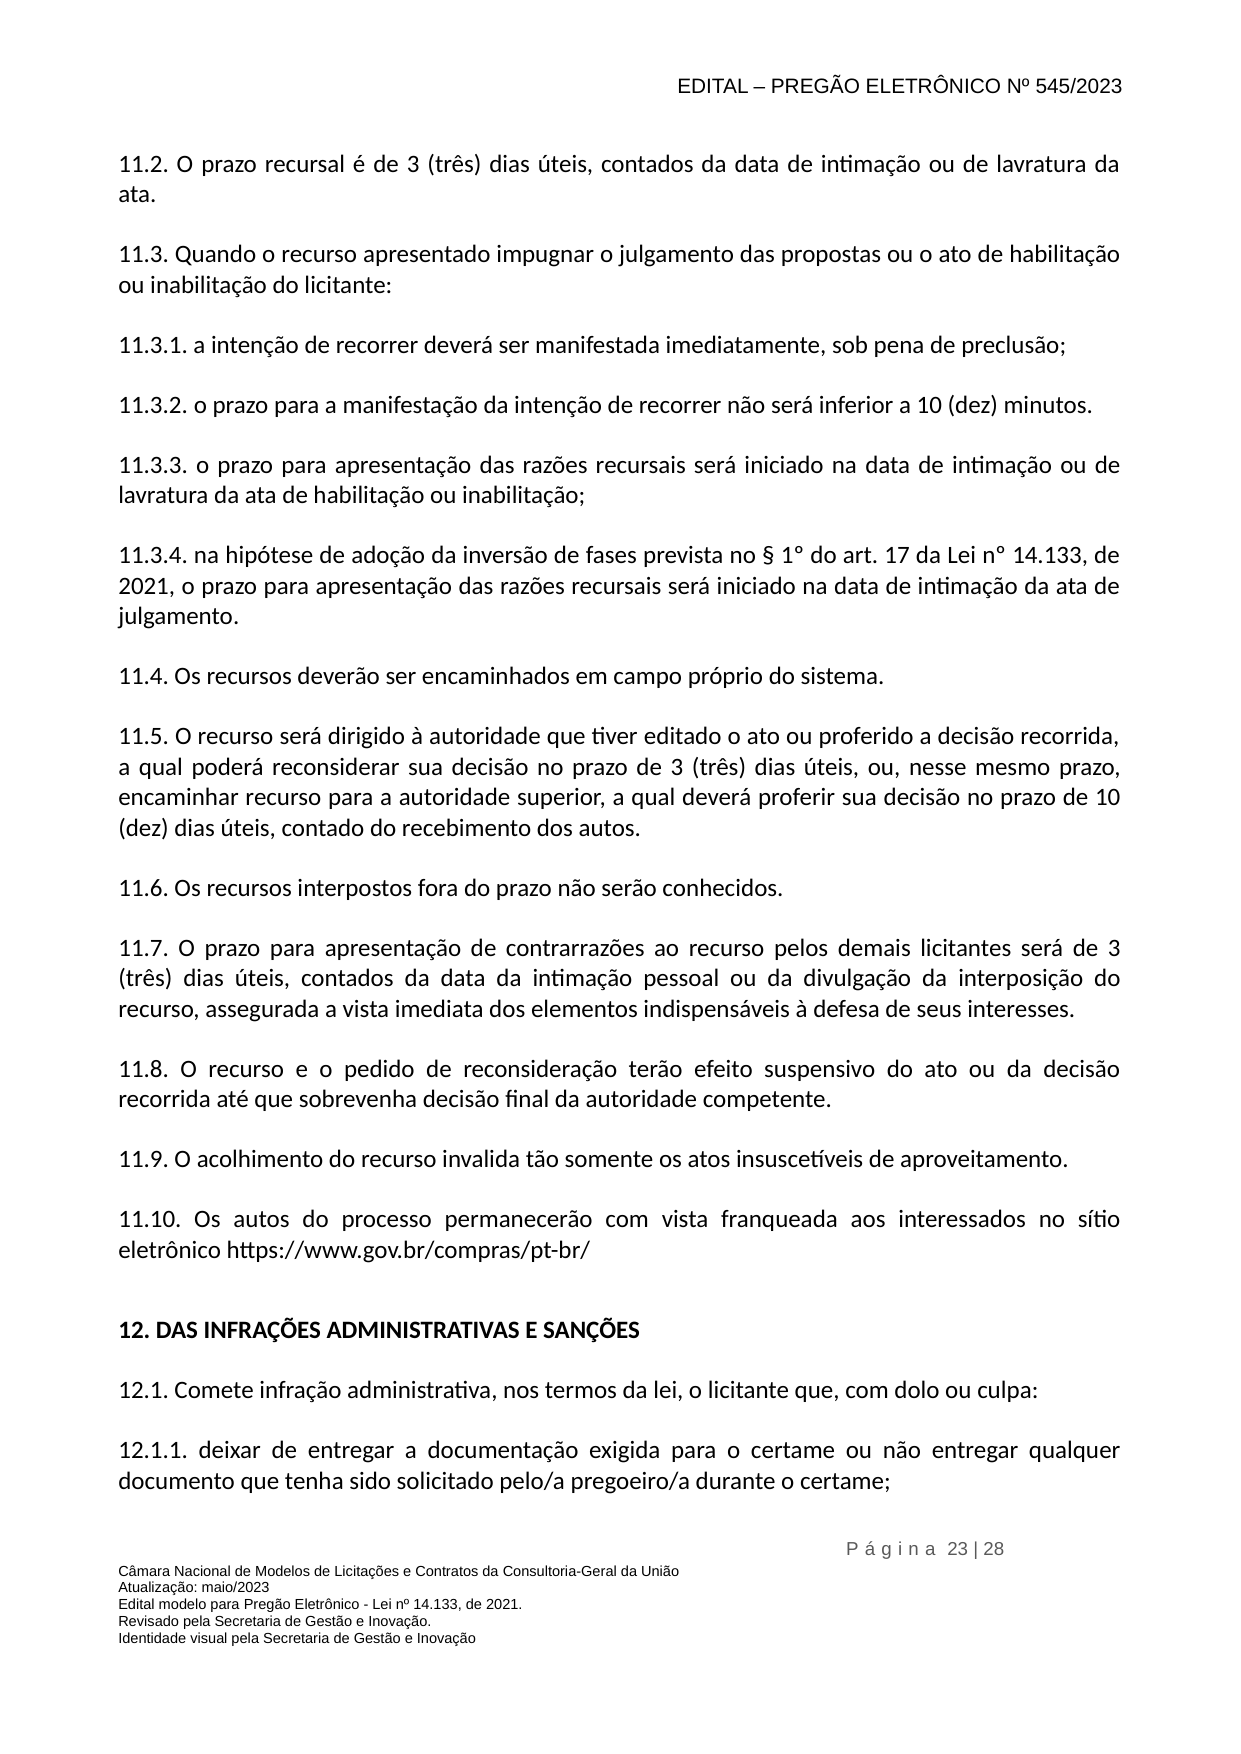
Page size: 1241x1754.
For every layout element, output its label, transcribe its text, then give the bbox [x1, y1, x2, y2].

text 11.3. Quando o recurso apresentado impugnar o julgamento das propostas ou o ato de habilitação ou inabilitação do licitante: [118, 238, 1122, 299]
text 11.3.3. o prazo para apresentação das razões recursais será iniciado na data de intimação ou de lavratura da ata de habilitação ou inabilitação; [118, 449, 1122, 510]
text 11.3.2. o prazo para a manifestação da intenção de recorrer não será inferior a 10 (dez) minutos. [118, 389, 1122, 419]
text 12.1.1. deixar de entregar a documentação exigida para o certame ou não entregar qualquer documento que tenha sido solicitado pelo/a pregoeiro/a durante o certame; [118, 1434, 1122, 1496]
text 12.1. Comete infração administrativa, nos termos da lei, o licitante que, com dolo ou culpa: [118, 1374, 1122, 1405]
text 11.3.4. na hipótese de adoção da inversão de fases prevista no § 1º do art. 17 da Lei nº 14.133, de 2021, o prazo para apresentação das razões recursais será iniciado na data de intimação da ata de julgamento. [118, 539, 1122, 631]
text 11.10. Os autos do processo permanecerão com vista franqueada aos interessados no sítio eletrônico https://www.gov.br/compras/pt-br/ [118, 1203, 1122, 1264]
text 11.4. Os recursos deverão ser encaminhados em campo próprio do sistema. [118, 660, 1122, 691]
text 11.8. O recurso e o pedido de reconsideração terão efeito suspensivo do ato ou da decisão recorrida até que sobrevenha decisão final da autoridade competente. [118, 1053, 1122, 1114]
text 11.7. O prazo para apresentação de contrarrazões ao recurso pelos demais licitantes será de 3 (três) dias úteis, contados da data da intimação pessoal ou da divulgação da interposição do recurso, assegurada a vista imediata dos elementos indispensáveis à defesa de seus interesses. [118, 932, 1122, 1023]
text 11.9. O acolhimento do recurso invalida tão somente os atos insuscetíveis de aproveitamento. [118, 1143, 1122, 1174]
text 11.6. Os recursos interpostos fora do prazo não serão conhecidos. [118, 872, 1122, 902]
text 11.5. O recurso será dirigido à autoridade que tiver editado o ato ou proferido a decisão recorrida, a qual poderá reconsiderar sua decisão no prazo de 3 (três) dias úteis, ou, nesse mesmo prazo, encaminhar recurso para a autoridade superior, a qual deverá proferir sua decisão no prazo de 10 (dez) dias úteis, contado do recebimento dos autos. [118, 720, 1122, 842]
subtitle 12. DAS INFRAÇÕES ADMINISTRATIVAS E SANÇÕES [118, 1314, 1122, 1345]
text 11.3.1. a intenção de recorrer deverá ser manifestada imediatamente, sob pena de preclusão; [118, 329, 1122, 359]
text 11.2. O prazo recursal é de 3 (três) dias úteis, contados da data de intimação ou de lavratura da ata. [118, 148, 1122, 209]
